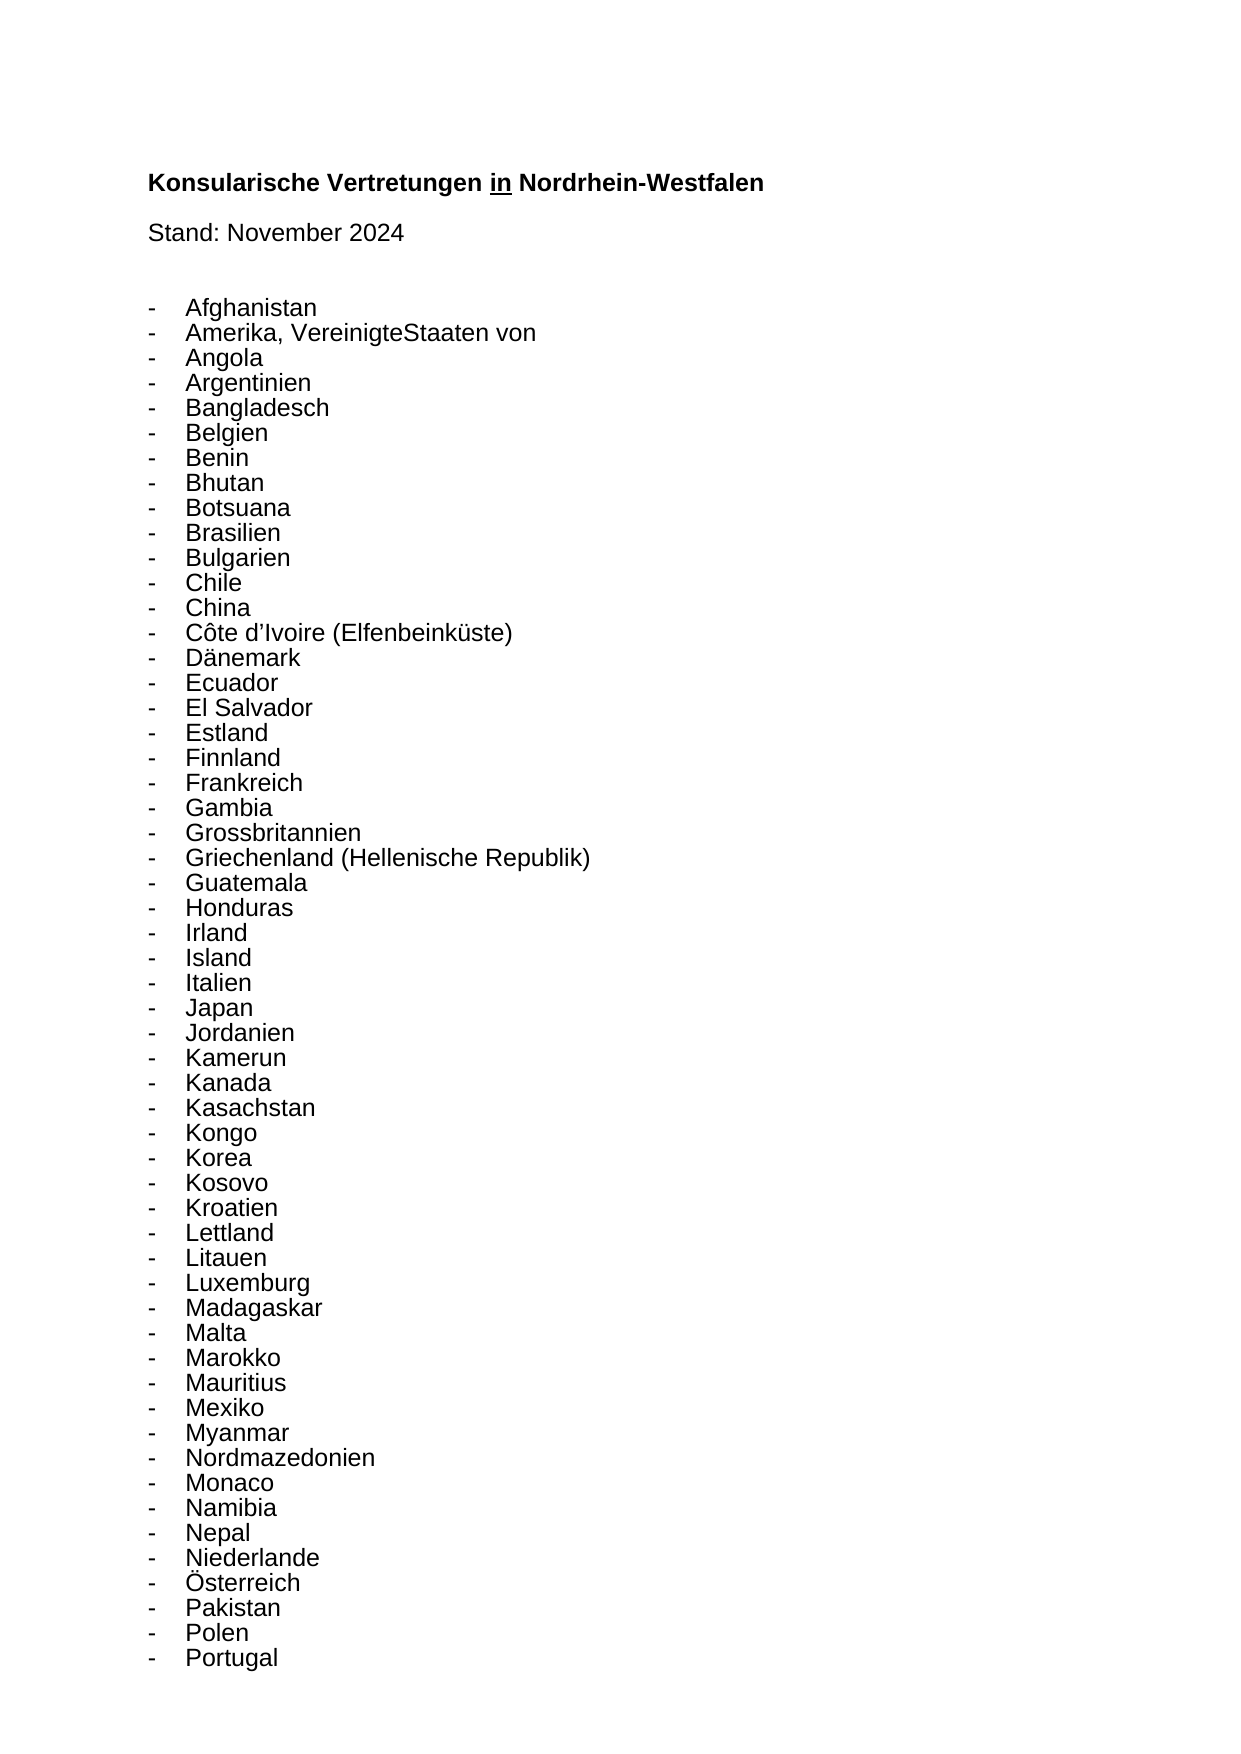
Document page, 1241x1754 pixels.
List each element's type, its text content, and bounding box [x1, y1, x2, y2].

list Mauritius [148, 1372, 1092, 1397]
list Monaco [148, 1472, 1092, 1497]
list Côte d’Ivoire (Elfenbeinküste) [148, 622, 1092, 647]
list Madagaskar [148, 1297, 1092, 1322]
list Gambia [148, 797, 1092, 822]
list Grossbritannien [148, 822, 1092, 847]
list Litauen [148, 1247, 1092, 1272]
list China [148, 597, 1092, 622]
list Angola [148, 347, 1092, 372]
list Kamerun [148, 1047, 1092, 1072]
list Frankreich [148, 772, 1092, 797]
list Afghanistan [148, 297, 1092, 322]
list Portugal [148, 1647, 1092, 1672]
list Pakistan [148, 1597, 1092, 1622]
list Bhutan [148, 472, 1092, 497]
list Ecuador [148, 672, 1092, 697]
list Nordmazedonien [148, 1447, 1092, 1472]
list Brasilien [148, 522, 1092, 547]
text Konsularische Vertretungen in Nordrhein-Westfalen [148, 172, 1092, 222]
list Benin [148, 447, 1092, 472]
list Polen [148, 1622, 1092, 1647]
list Chile [148, 572, 1092, 597]
list Luxemburg [148, 1272, 1092, 1297]
list Dänemark [148, 647, 1092, 672]
list Korea [148, 1147, 1092, 1172]
list Finnland [148, 747, 1092, 772]
list Jordanien [148, 1022, 1092, 1047]
list Mexiko [148, 1397, 1092, 1422]
list Guatemala [148, 872, 1092, 897]
list Irland [148, 922, 1092, 947]
list Namibia [148, 1497, 1092, 1522]
list Island [148, 947, 1092, 972]
list Niederlande [148, 1547, 1092, 1572]
list Estland [148, 722, 1092, 747]
list Bulgarien [148, 547, 1092, 572]
list Malta [148, 1322, 1092, 1347]
list Kongo [148, 1122, 1092, 1147]
list Myanmar [148, 1422, 1092, 1447]
list Bangladesch [148, 397, 1092, 422]
list Kasachstan [148, 1097, 1092, 1122]
list Belgien [148, 422, 1092, 447]
list Botsuana [148, 497, 1092, 522]
list Kosovo [148, 1172, 1092, 1197]
text Stand: November 2024 [148, 222, 1092, 247]
list Marokko [148, 1347, 1092, 1372]
list El Salvador [148, 697, 1092, 722]
list Amerika, VereinigteStaaten von [148, 322, 1092, 347]
list Honduras [148, 897, 1092, 922]
list Österreich [148, 1572, 1092, 1597]
list Italien [148, 972, 1092, 997]
list Argentinien [148, 372, 1092, 397]
list Nepal [148, 1522, 1092, 1547]
list Lettland [148, 1222, 1092, 1247]
list Griechenland (Hellenische Republik) [148, 847, 1092, 872]
list Kanada [148, 1072, 1092, 1097]
list Japan [148, 997, 1092, 1022]
list Kroatien [148, 1197, 1092, 1222]
